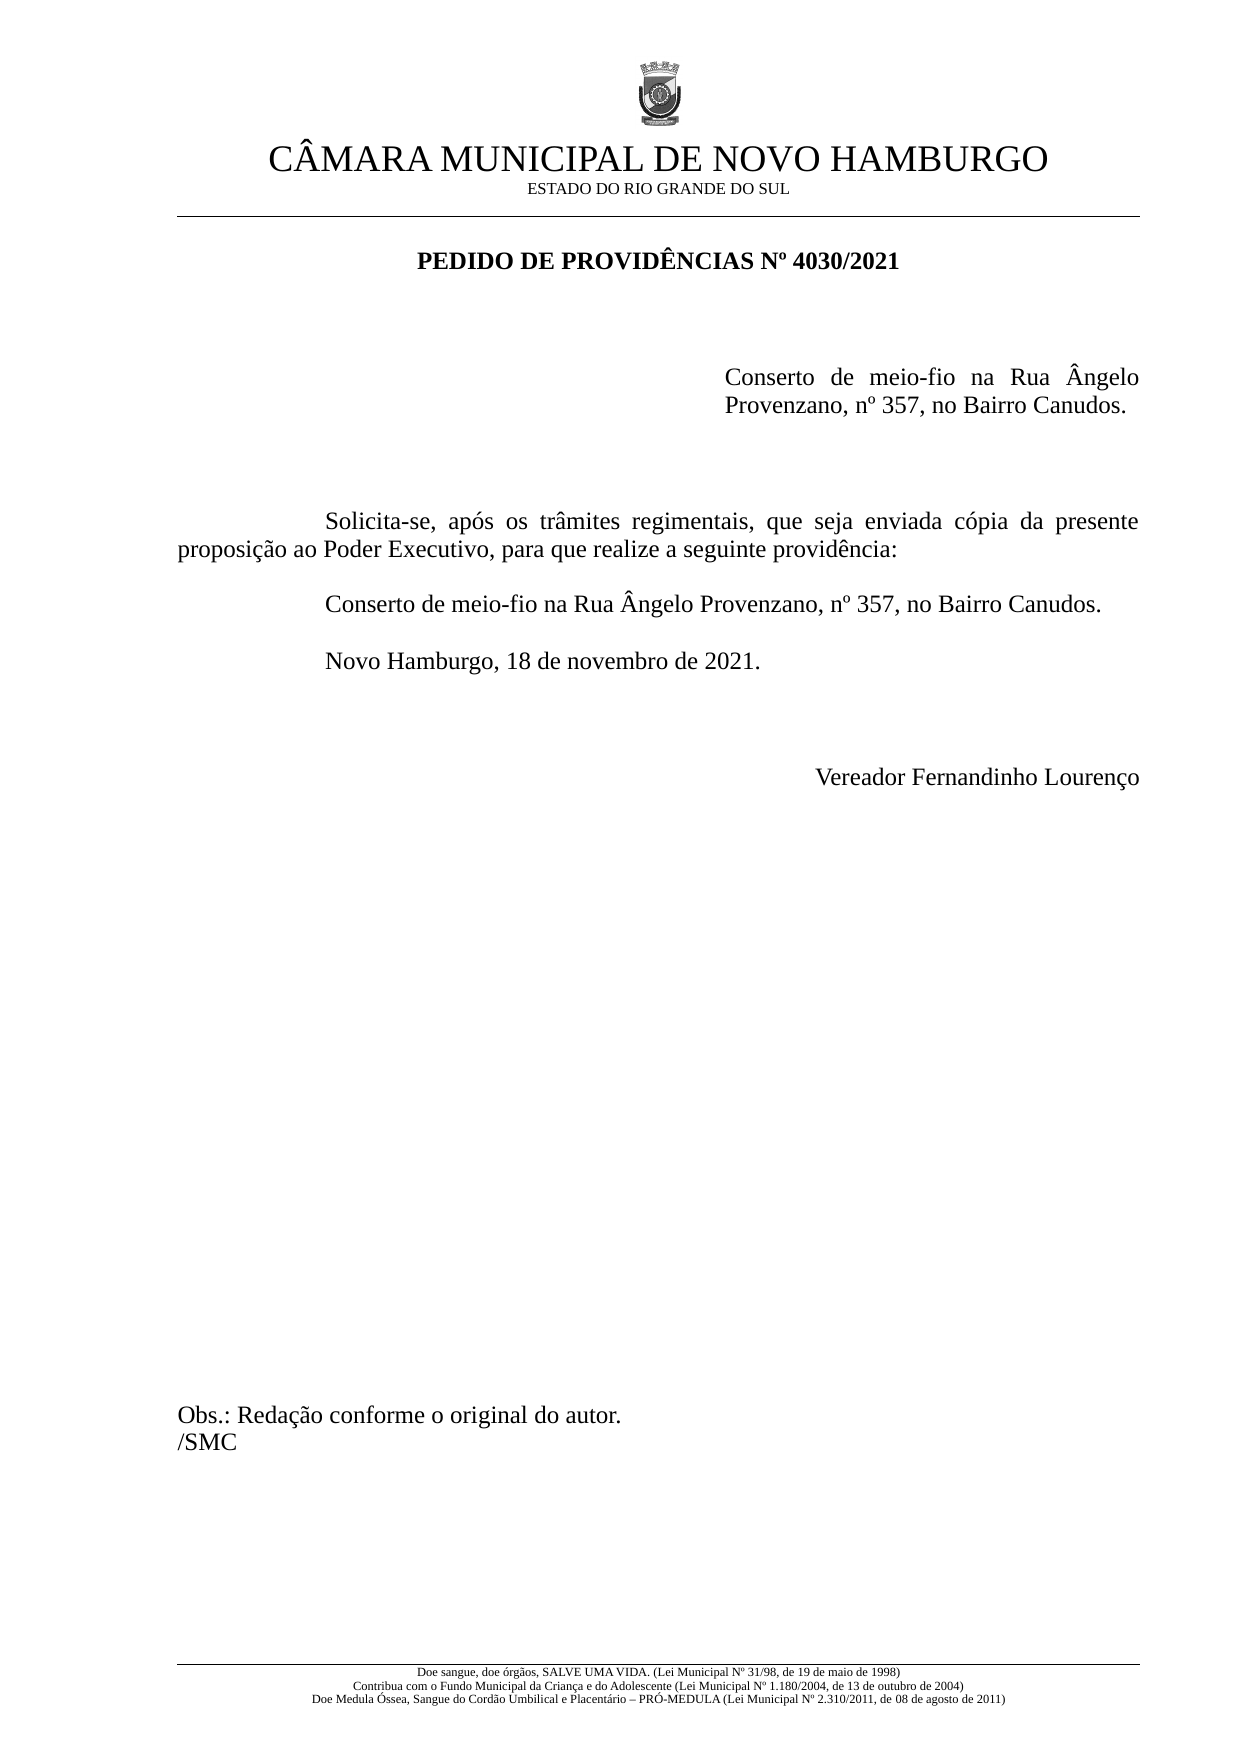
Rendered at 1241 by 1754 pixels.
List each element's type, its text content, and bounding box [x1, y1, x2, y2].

text /SMC [177, 1428, 1140, 1456]
list Conserto de meio-fio na Rua Ângelo Provenzano, nº 357, no Bairro Canudos. [687, 363, 1140, 418]
text Vereador Fernandinho Lourenço [649, 763, 1140, 791]
text Obs.: Redação conforme o original do autor. [177, 1401, 1140, 1428]
text Novo Hamburgo, 18 de novembro de 2021. [177, 647, 1140, 675]
text Solicita-se, após os trâmites regimentais, que seja enviada cópia da presente proposição ao Poder Executivo, para que realize a seguinte providência: [177, 507, 1140, 562]
list Conserto de meio-fio na Rua Ângelo Provenzano, nº 357, no Bairro Canudos. [177, 590, 1140, 618]
text PEDIDO DE PROVIDÊNCIAS Nº 4030/2021 [177, 247, 1140, 274]
